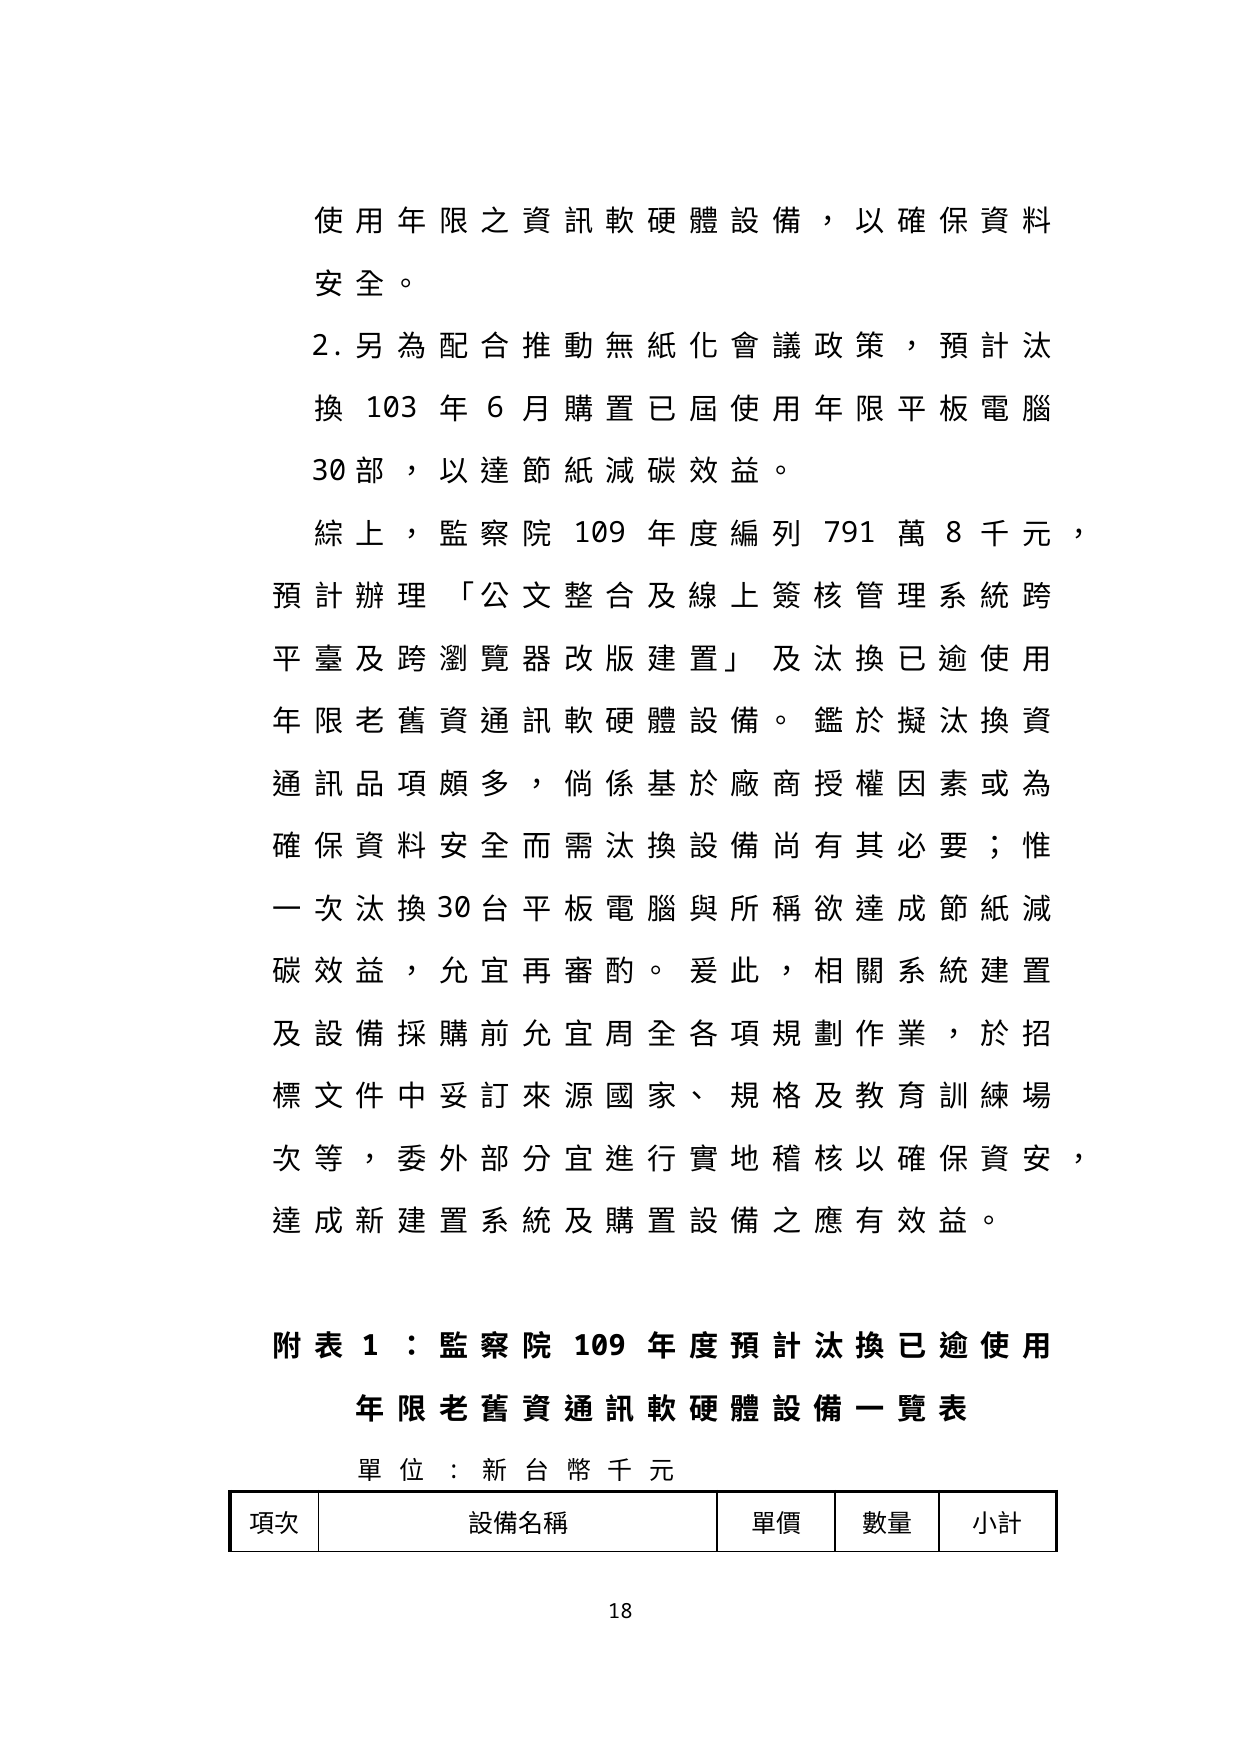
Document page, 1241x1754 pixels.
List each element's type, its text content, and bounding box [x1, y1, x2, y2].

text 附表1：監察院109年度預計汰換已逾使用年限老舊資通訊軟硬體設備一覽表 單位:新台幣千元 [227, 1302, 1058, 1490]
table_header 設備名稱 [319, 1493, 716, 1551]
table_header 項次 [232, 1493, 318, 1551]
table_header 單價 [718, 1493, 834, 1551]
text 綜上，監察院109年度編列791萬8千元，預計辦理「公文整合及線上簽核管理系統跨平臺及跨瀏覽器改版建置」及汰換已逾使用年限老舊資通訊軟硬體設備。鑑於擬汰換資通訊品項頗多，倘係基於廠商授權因素或為確保資料安全而需汰換設備尚有其必要；惟一次汰換30台平板電腦與所稱欲達成節紙減碳效益，允宜再審酌。爰此，相關系統建置及設備採購前允宜周全各項規劃作業，於招標文件中妥訂來源國家、規格及教育訓練場次等，委外部分宜進行實地稽核以確保資安，達成新建置系統及購置設備之應有效益。 [242, 490, 1058, 1240]
text 1.擬汰換設備品項：據統計，目前該院於104年間購置之已屆使用年限個人電腦(使用年限4年)計180台，而第5屆監察委員使用之個人電腦(使用年限4年) 63部及筆記型電腦(使用年限4年) 30部、A4彩色雷射印表機(使用年限4年) 30部係於103年6月購置，迄第5屆委員任期屆滿(109年7月)上述資訊設備之使用年限均已逾2年以上。且據台灣微軟股份有限公司網站通知：「將自109(明)年1月14日起停止支援Windows 7 作業系統。在缺乏新的修補程式和安全更新下，將可能面臨應用程式無法開發維護、系統效能、重大資安風險等挑戰，建議應儘速規劃相關因應措施或升級。」故需汰換該等已屆使用年限之資訊軟硬體設備，以確保資料安全。 [271, 177, 1058, 302]
text 2.另為配合推動無紙化會議政策，預計汰換103年6月購置已屆使用年限平板電腦30部，以達節紙減碳效益。 [271, 302, 1058, 490]
table_header 小計 [940, 1493, 1055, 1551]
table_header 數量 [836, 1493, 938, 1551]
